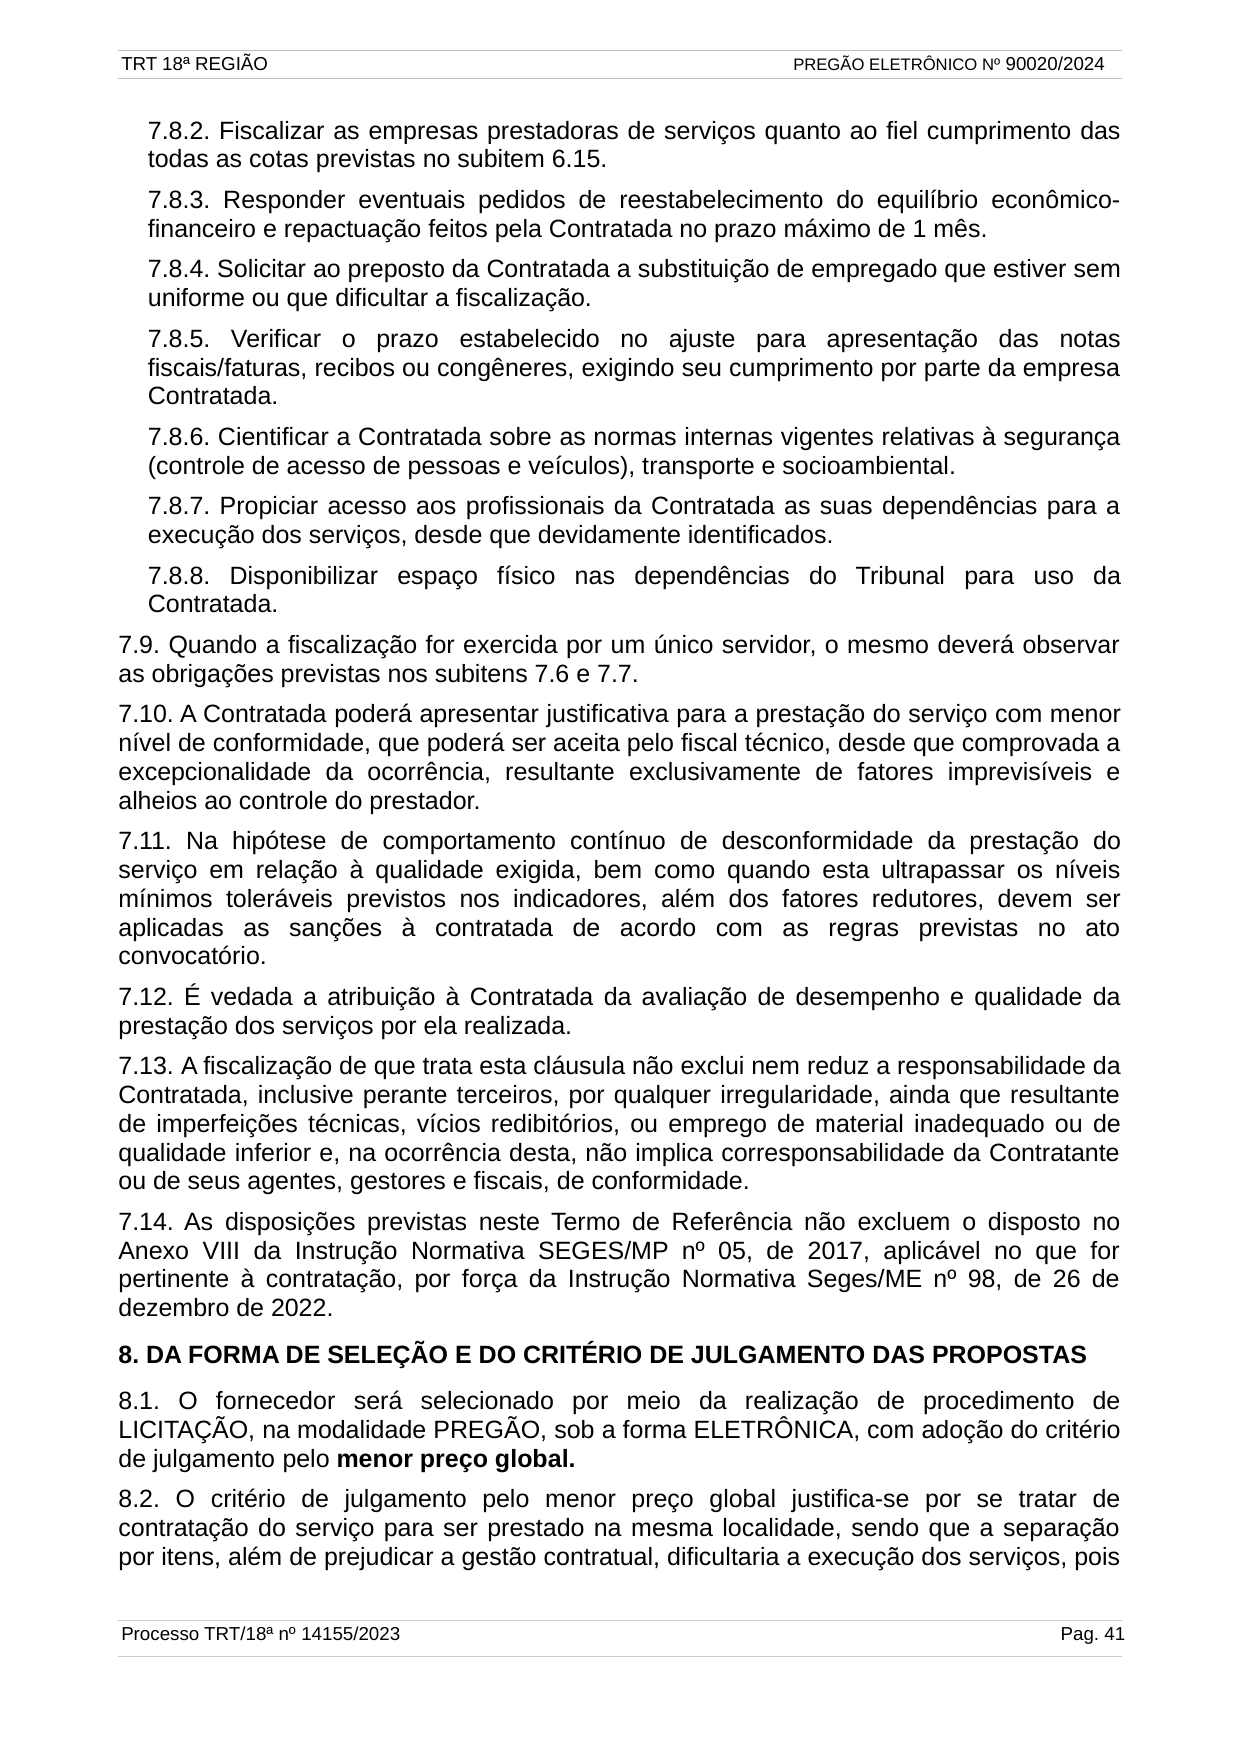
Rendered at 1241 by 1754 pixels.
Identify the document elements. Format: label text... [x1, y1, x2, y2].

text 8. DA FORMA DE SELEÇÃO E DO CRITÉRIO DE JULGAMENTO DAS PROPOSTAS [118, 1339, 1122, 1368]
list 7.10. A Contratada poderá apresentar justificativa para a prestação do serviço com menor nível de conformidade, que poderá ser aceita pelo fiscal técnico, desde que comprovada a excepcionalidade da ocorrência, resultante exclusivamente de fatores imprevisíveis e alheios ao controle do prestador. [118, 699, 1122, 814]
text 7.8.8. Disponibilizar espaço físico nas dependências do Tribunal para uso da Contratada. [148, 561, 1122, 618]
text 7.8.5. Verificar o prazo estabelecido no ajuste para apresentação das notas fiscais/faturas, recibos ou congêneres, exigindo seu cumprimento por parte da empresa Contratada. [148, 324, 1122, 410]
text 7.9. Quando a fiscalização for exercida por um único servidor, o mesmo deverá observar as obrigações previstas nos subitens 7.6 e 7.7. [118, 630, 1122, 687]
text 7.8.6. Cientificar a Contratada sobre as normas internas vigentes relativas à segurança (controle de acesso de pessoas e veículos), transporte e socioambiental. [148, 422, 1122, 479]
list 7.11. Na hipótese de comportamento contínuo de desconformidade da prestação do serviço em relação à qualidade exigida, bem como quando esta ultrapassar os níveis mínimos toleráveis previstos nos indicadores, além dos fatores redutores, devem ser aplicadas as sanções à contratada de acordo com as regras previstas no ato convocatório. [118, 826, 1122, 970]
text 8.1. O fornecedor será selecionado por meio da realização de procedimento de LICITAÇÃO, na modalidade PREGÃO, sob a forma ELETRÔNICA, com adoção do critério de julgamento pelo menor preço global. [118, 1386, 1122, 1472]
text 7.8.4. Solicitar ao preposto da Contratada a substituição de empregado que estiver sem uniforme ou que dificultar a fiscalização. [148, 254, 1122, 312]
text 8.2. O critério de julgamento pelo menor preço global justifica-se por se tratar de contratação do serviço para ser prestado na mesma localidade, sendo que a separação por itens, além de prejudicar a gestão contratual, dificultaria a execução dos serviços, pois [118, 1484, 1122, 1570]
text 7.8.2. Fiscalizar as empresas prestadoras de serviços quanto ao fiel cumprimento das todas as cotas previstas no subitem 6.15. [148, 116, 1122, 173]
text 7.8.7. Propiciar acesso aos profissionais da Contratada as suas dependências para a execução dos serviços, desde que devidamente identificados. [148, 491, 1122, 549]
list 7.12. É vedada a atribuição à Contratada da avaliação de desempenho e qualidade da prestação dos serviços por ela realizada. [118, 982, 1122, 1039]
list 7.14. As disposições previstas neste Termo de Referência não excluem o disposto no Anexo VIII da Instrução Normativa SEGES/MP nº 05, de 2017, aplicável no que for pertinente à contratação, por força da Instrução Normativa Seges/ME nº 98, de 26 de dezembro de 2022. [118, 1207, 1122, 1322]
list 7.13. A fiscalização de que trata esta cláusula não exclui nem reduz a responsabilidade da Contratada, inclusive perante terceiros, por qualquer irregularidade, ainda que resultante de imperfeições técnicas, vícios redibitórios, ou emprego de material inadequado ou de qualidade inferior e, na ocorrência desta, não implica corresponsabilidade da Contratante ou de seus agentes, gestores e fiscais, de conformidade. [118, 1051, 1122, 1195]
text 7.8.3. Responder eventuais pedidos de reestabelecimento do equilíbrio econômico-financeiro e repactuação feitos pela Contratada no prazo máximo de 1 mês. [148, 185, 1122, 242]
